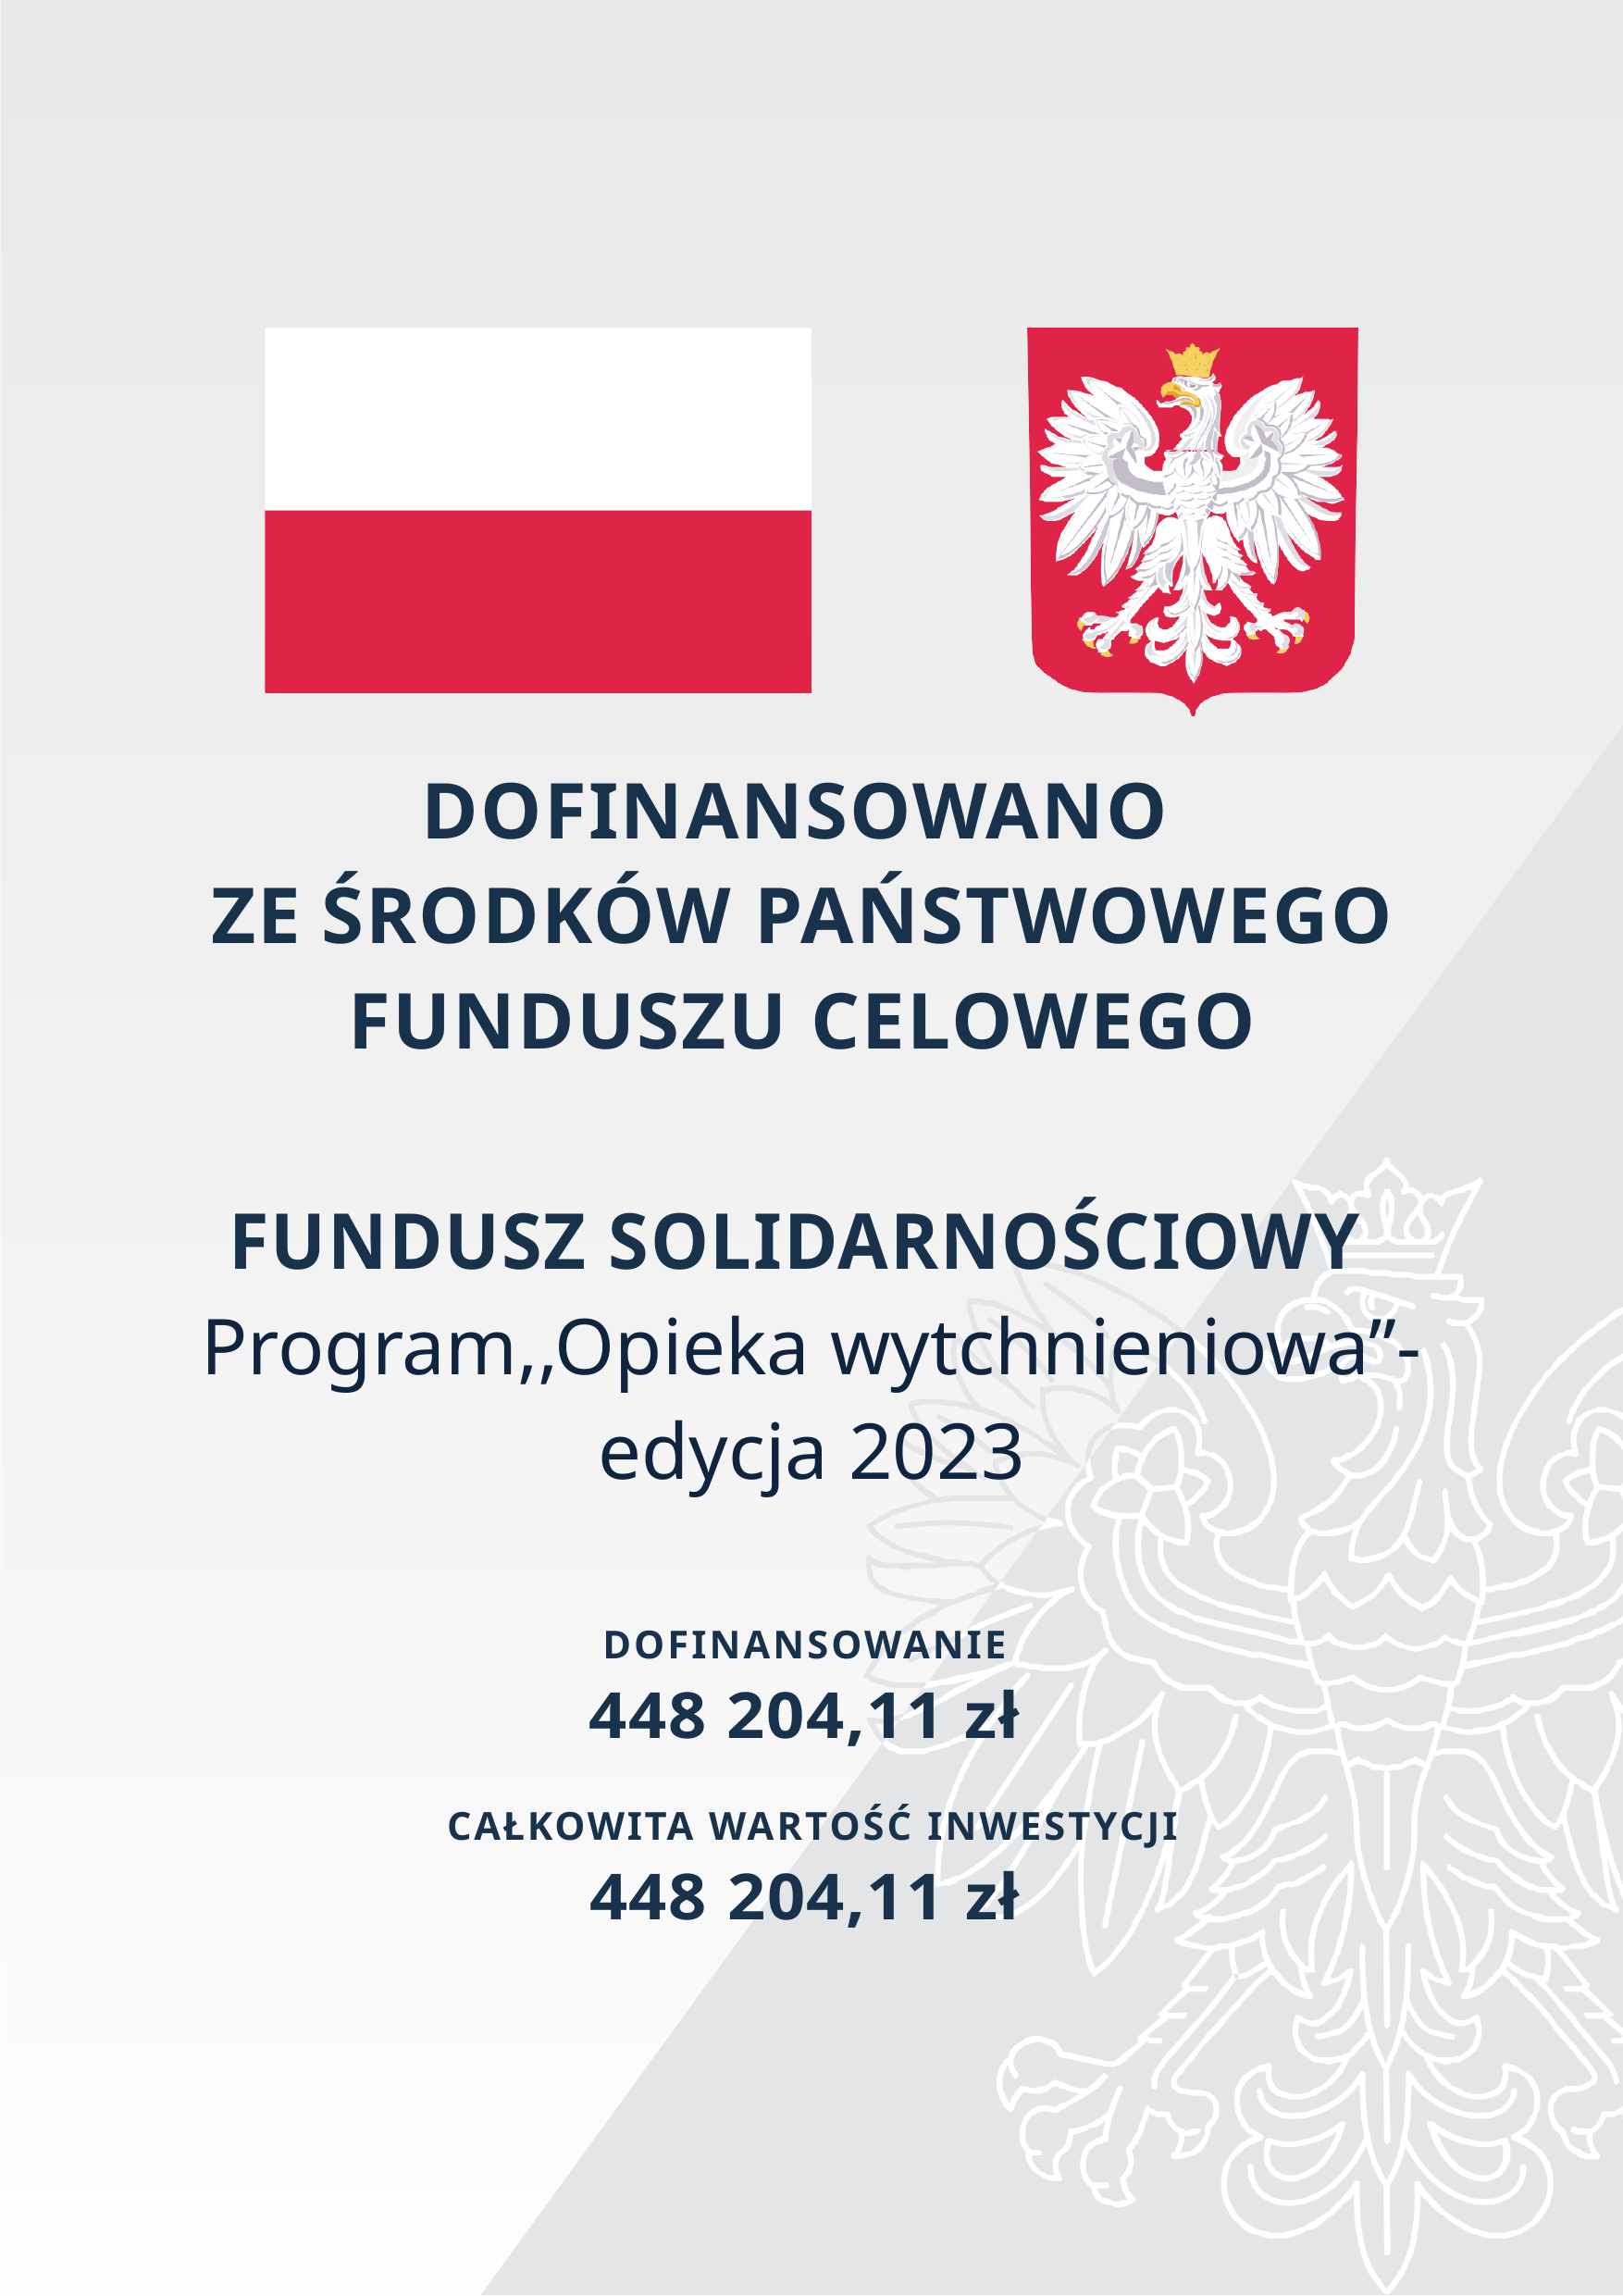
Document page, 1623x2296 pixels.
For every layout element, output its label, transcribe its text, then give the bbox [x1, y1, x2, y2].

text DOFINANSOWANO [141, 756, 1449, 862]
text Program,,Opieka wytchnieniowa”- [155, 1292, 1468, 1397]
text edycja 2023 [155, 1397, 1468, 1502]
text ZE ŚRODKÓW PAŃSTWOWEGO FUNDUSZU CELOWEGO [155, 862, 1449, 1072]
text 448 204,11 zł [141, 1852, 1468, 1938]
text CAŁKOWITA WARTOŚĆ INWESTYCJI [155, 1799, 1469, 1852]
text FUNDUSZ SOLIDARNOŚCIOWY [141, 1187, 1449, 1292]
text DOFINANSOWANIE [141, 1618, 1468, 1670]
picture [0, 0, 1623, 2296]
text 448 204,11 zł [141, 1670, 1468, 1756]
